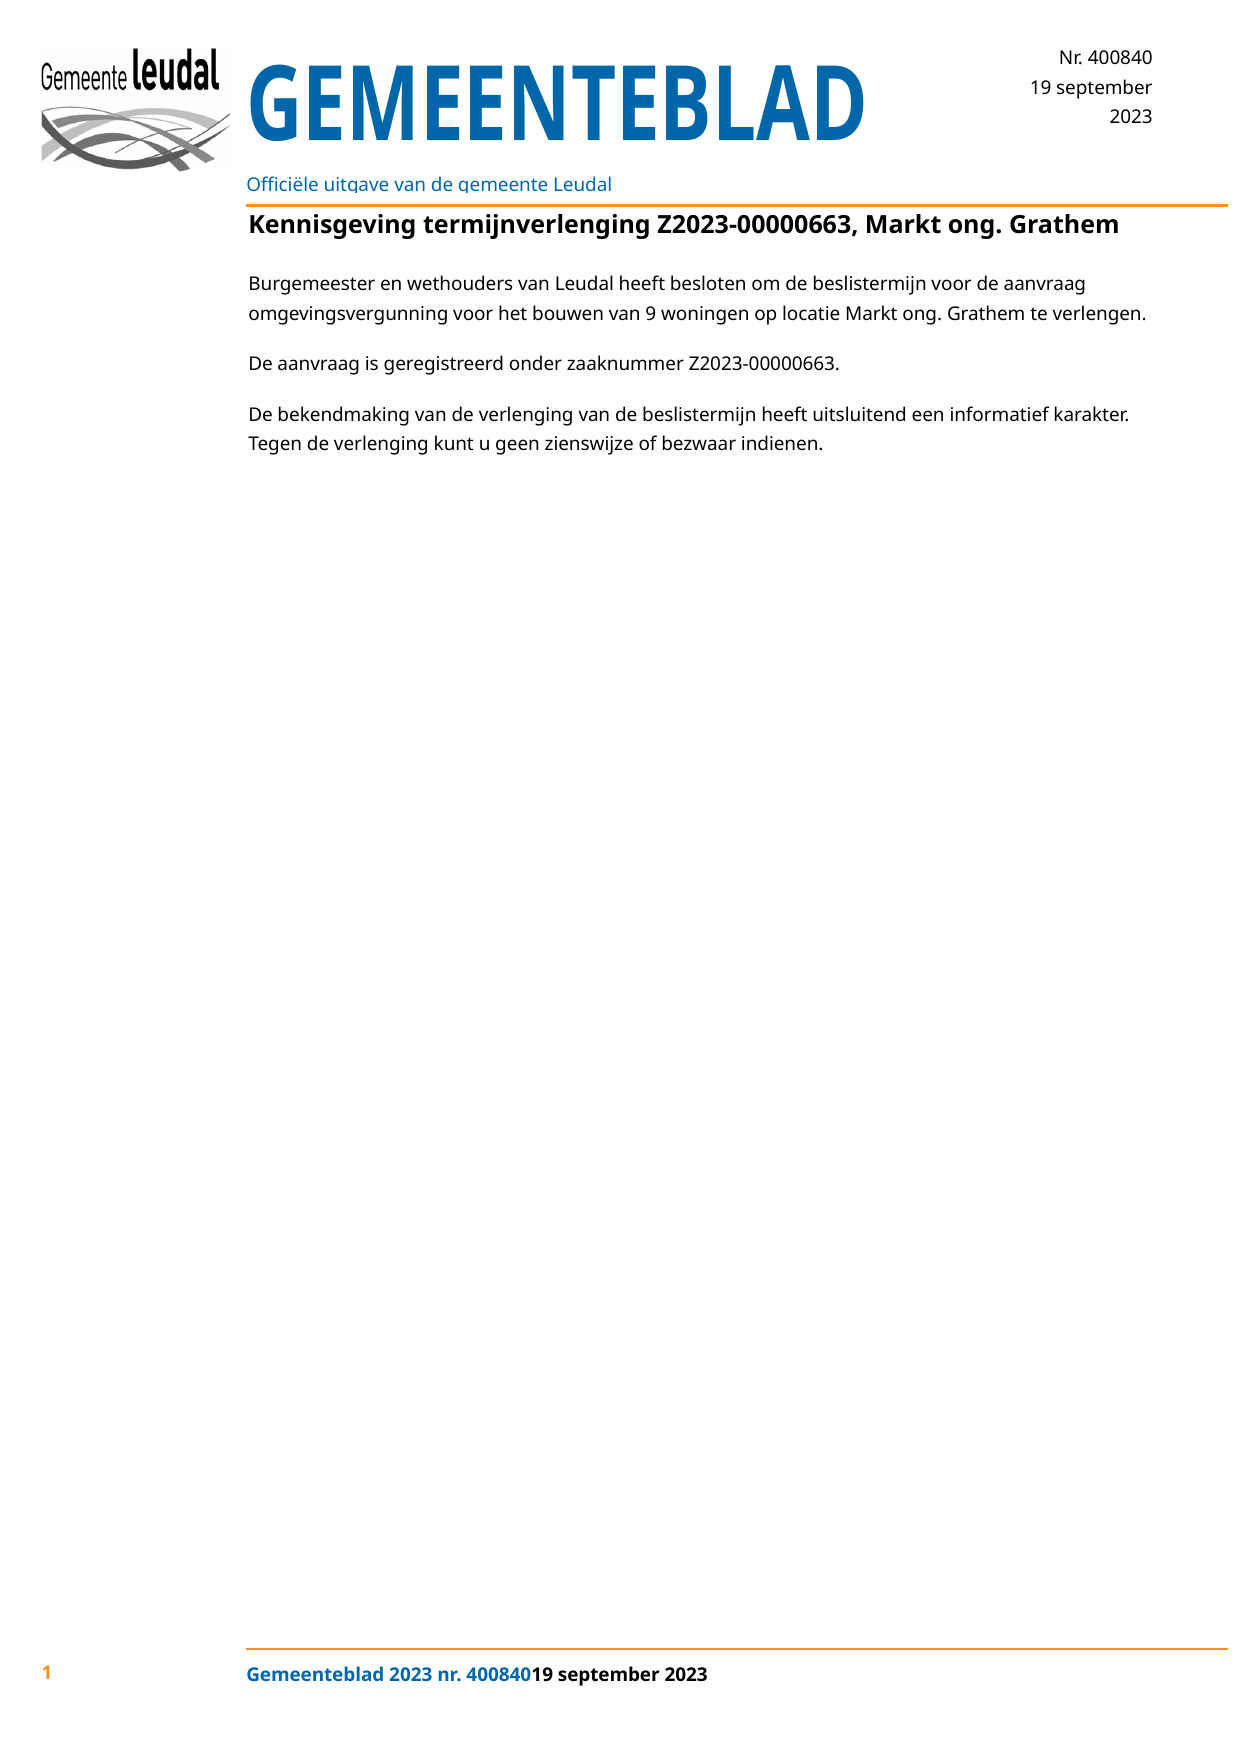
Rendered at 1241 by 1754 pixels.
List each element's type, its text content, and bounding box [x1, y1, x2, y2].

text Kennisgeving termijnverlenging Z2023-00000663, Markt ong. Grathem [248, 207, 1152, 241]
picture [41, 47, 231, 172]
text De bekendmaking van de verlenging van de beslistermijn heeft uitsluitend een informatief karakter. Tegen de verlenging kunt u geen zienswijze of bezwaar indienen. [248, 401, 1152, 456]
text Burgemeester en wethouders van Leudal heeft besloten om de beslistermijn voor de aanvraag omgevingsvergunning voor het bouwen van 9 woningen op locatie Markt ong. Grathem te verlengen. [248, 270, 1152, 326]
text De aanvraag is geregistreerd onder zaaknummer Z2023-00000663. [248, 350, 1152, 376]
